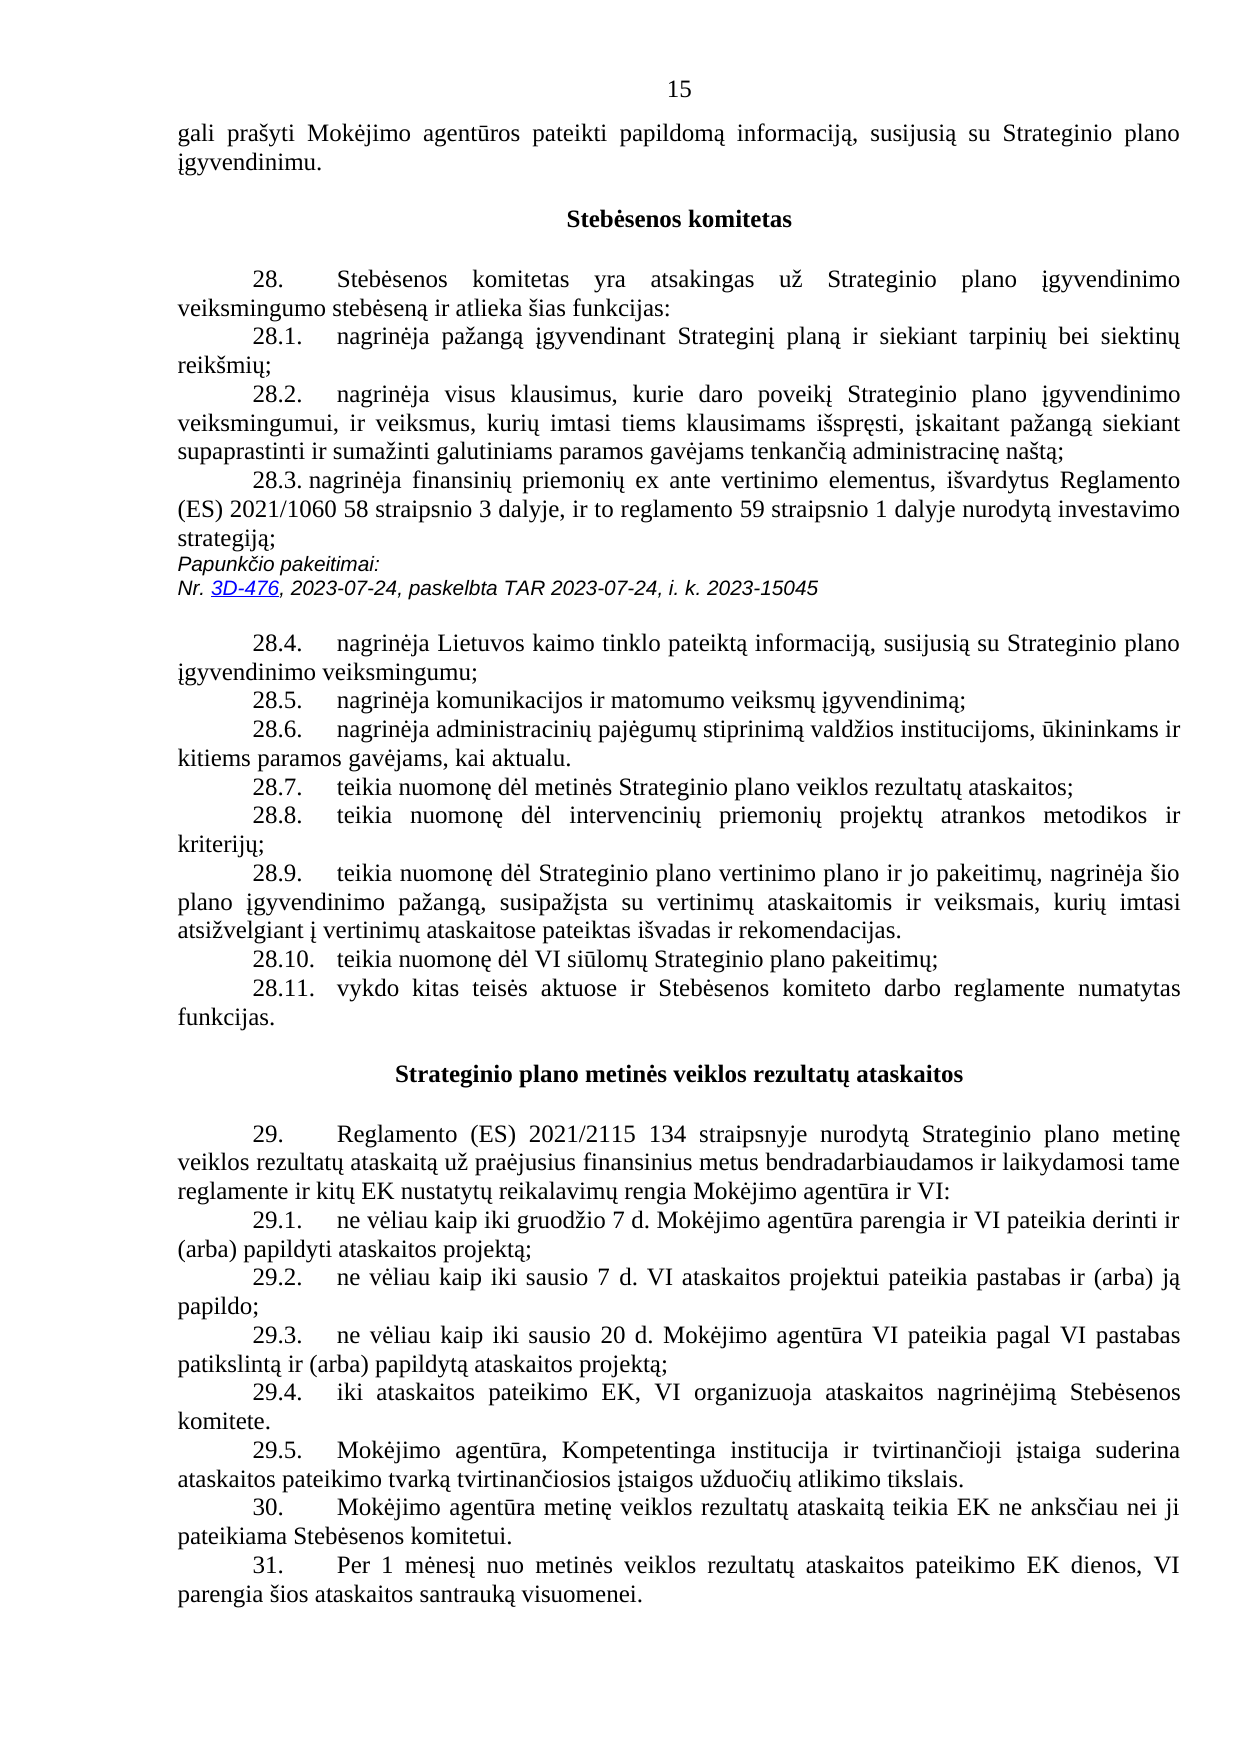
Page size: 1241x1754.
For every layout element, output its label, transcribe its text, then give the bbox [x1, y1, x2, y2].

text 29.3. ne vėliau kaip iki sausio 20 d. Mokėjimo agentūra VI pateikia pagal VI pastabas patikslintą ir (arba) papildytą ataskaitos projektą; [177, 1320, 1181, 1377]
text 28.6. nagrinėja administracinių pajėgumų stiprinimą valdžios institucijoms, ūkininkams ir kitiems paramos gavėjams, kai aktualu. [177, 714, 1181, 772]
text 29.4. iki ataskaitos pateikimo EK, VI organizuoja ataskaitos nagrinėjimą Stebėsenos komitete. [177, 1377, 1181, 1435]
text 28. Stebėsenos komitetas yra atsakingas už Strateginio plano įgyvendinimo veiksmingumo stebėseną ir atlieka šias funkcijas: [177, 264, 1181, 321]
text 29.5. Mokėjimo agentūra, Kompetentinga institucija ir tvirtinančioji įstaiga suderina ataskaitos pateikimo tvarką tvirtinančiosios įstaigos užduočių atlikimo tikslais. [177, 1435, 1181, 1492]
text 29.2. ne vėliau kaip iki sausio 7 d. VI ataskaitos projektui pateikia pastabas ir (arba) ją papildo; [177, 1262, 1181, 1320]
text 28.8. teikia nuomonę dėl intervencinių priemonių projektų atrankos metodikos ir kriterijų; [177, 801, 1181, 858]
text 28.3. nagrinėja finansinių priemonių ex ante vertinimo elementus, išvardytus Reglamento (ES) 2021/1060 58 straipsnio 3 dalyje, ir to reglamento 59 straipsnio 1 dalyje nurodytą investavimo strategiją; [177, 465, 1181, 551]
text 28.7. teikia nuomonę dėl metinės Strateginio plano veiklos rezultatų ataskaitos; [177, 772, 1181, 801]
text 29.1. ne vėliau kaip iki gruodžio 7 d. Mokėjimo agentūra parengia ir VI pateikia derinti ir (arba) papildyti ataskaitos projektą; [177, 1205, 1181, 1262]
text Papunkčio pakeitimai: [177, 551, 1181, 575]
text 28.11. vykdo kitas teisės aktuose ir Stebėsenos komiteto darbo reglamente numatytas funkcijas. [177, 973, 1181, 1031]
text 28.1. nagrinėja pažangą įgyvendinant Strateginį planą ir siekiant tarpinių bei siektinų reikšmių; [177, 321, 1181, 379]
text gali prašyti Mokėjimo agentūros pateikti papildomą informaciją, susijusią su Strateginio plano įgyvendinimu. [177, 118, 1181, 176]
text 28.10. teikia nuomonę dėl VI siūlomų Strateginio plano pakeitimų; [177, 944, 1181, 973]
text 28.5. nagrinėja komunikacijos ir matomumo veiksmų įgyvendinimą; [177, 686, 1181, 714]
text 29. Reglamento (ES) 2021/2115 134 straipsnyje nurodytą Strateginio plano metinę veiklos rezultatų ataskaitą už praėjusius finansinius metus bendradarbiaudamos ir laikydamosi tame reglamente ir kitų EK nustatytų reikalavimų rengia Mokėjimo agentūra ir VI: [177, 1119, 1181, 1205]
text 28.4. nagrinėja Lietuvos kaimo tinklo pateiktą informaciją, susijusią su Strateginio plano įgyvendinimo veiksmingumu; [177, 628, 1181, 686]
subtitle Stebėsenos komitetas [177, 204, 1181, 233]
text 31. Per 1 mėnesį nuo metinės veiklos rezultatų ataskaitos pateikimo EK dienos, VI parengia šios ataskaitos santrauką visuomenei. [177, 1550, 1181, 1607]
text 28.2. nagrinėja visus klausimus, kurie daro poveikį Strateginio plano įgyvendinimo veiksmingumui, ir veiksmus, kurių imtasi tiems klausimams išspręsti, įskaitant pažangą siekiant supaprastinti ir sumažinti galutiniams paramos gavėjams tenkančią administracinę naštą; [177, 379, 1181, 465]
text Nr. 3D-476, 2023-07-24, paskelbta TAR 2023-07-24, i. k. 2023-15045 [177, 575, 1181, 599]
text 30. Mokėjimo agentūra metinę veiklos rezultatų ataskaitą teikia EK ne anksčiau nei ji pateikiama Stebėsenos komitetui. [177, 1492, 1181, 1550]
text 28.9. teikia nuomonę dėl Strateginio plano vertinimo plano ir jo pakeitimų, nagrinėja šio plano įgyvendinimo pažangą, susipažįsta su vertinimų ataskaitomis ir veiksmais, kurių imtasi atsižvelgiant į vertinimų ataskaitose pateiktas išvadas ir rekomendacijas. [177, 858, 1181, 944]
subtitle Strateginio plano metinės veiklos rezultatų ataskaitos [177, 1059, 1181, 1088]
